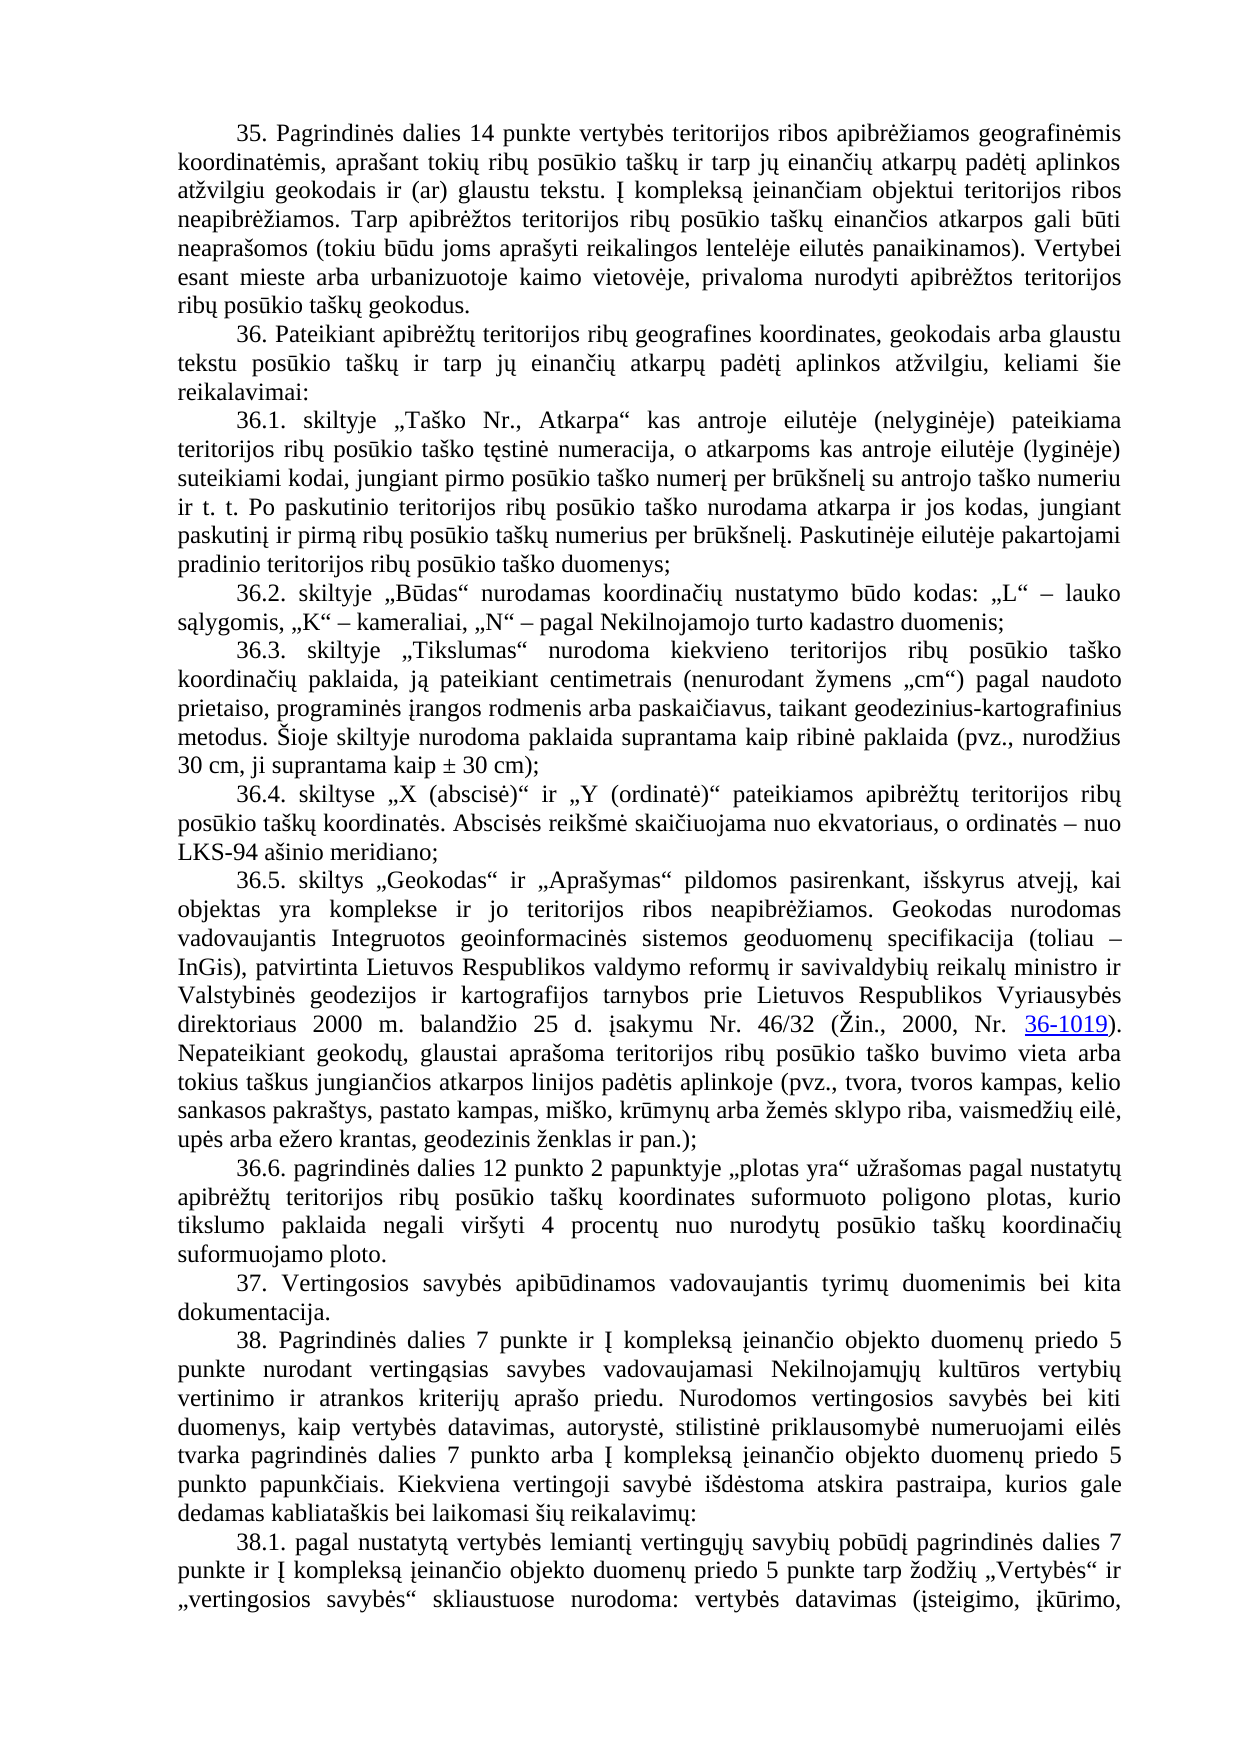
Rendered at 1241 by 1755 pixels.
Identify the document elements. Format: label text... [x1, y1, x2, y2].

text 38. Pagrindinės dalies 7 punkte ir Į kompleksą įeinančio objekto duomenų priedo 5 punkte nurodant vertingąsias savybes vadovaujamasi Nekilnojamųjų kultūros vertybių vertinimo ir atrankos kriterijų aprašo priedu. Nurodomos vertingosios savybės bei kiti duomenys, kaip vertybės datavimas, autorystė, stilistinė priklausomybė numeruojami eilės tvarka pagrindinės dalies 7 punkto arba Į kompleksą įeinančio objekto duomenų priedo 5 punkto papunkčiais. Kiekviena vertingoji savybė išdėstoma atskira pastraipa, kurios gale dedamas kabliataškis bei laikomasi šių reikalavimų: [177, 1326, 1122, 1527]
text 36.5. skiltys „Geokodas“ ir „Aprašymas“ pildomos pasirenkant, išskyrus atvejį, kai objektas yra komplekse ir jo teritorijos ribos neapibrėžiamos. Geokodas nurodomas vadovaujantis Integruotos geoinformacinės sistemos geoduomenų specifikacija (toliau – InGis), patvirtinta Lietuvos Respublikos valdymo reformų ir savivaldybių reikalų ministro ir Valstybinės geodezijos ir kartografijos tarnybos prie Lietuvos Respublikos Vyriausybės direktoriaus 2000 m. balandžio 25 d. įsakymu Nr. 46/32 (Žin., 2000, Nr. 36-1019). Nepateikiant geokodų, glaustai aprašoma teritorijos ribų posūkio taško buvimo vieta arba tokius taškus jungiančios atkarpos linijos padėtis aplinkoje (pvz., tvora, tvoros kampas, kelio sankasos pakraštys, pastato kampas, miško, krūmynų arba žemės sklypo riba, vaismedžių eilė, upės arba ežero krantas, geodezinis ženklas ir pan.); [177, 866, 1122, 1153]
text 38.1. pagal nustatytą vertybės lemiantį vertingųjų savybių pobūdį pagrindinės dalies 7 punkte ir Į kompleksą įeinančio objekto duomenų priedo 5 punkte tarp žodžių „Vertybės“ ir „vertingosios savybės“ skliaustuose nurodoma: vertybės datavimas (įsteigimo, įkūrimo, [177, 1527, 1122, 1613]
text 36.2. skiltyje „Būdas“ nurodamas koordinačių nustatymo būdo kodas: „L“ – lauko sąlygomis, „K“ – kameraliai, „N“ – pagal Nekilnojamojo turto kadastro duomenis; [177, 578, 1122, 636]
text 36.1. skiltyje „Taško Nr., Atkarpa“ kas antroje eilutėje (nelyginėje) pateikiama teritorijos ribų posūkio taško tęstinė numeracija, o atkarpoms kas antroje eilutėje (lyginėje) suteikiami kodai, jungiant pirmo posūkio taško numerį per brūkšnelį su antrojo taško numeriu ir t. t. Po paskutinio teritorijos ribų posūkio taško nurodama atkarpa ir jos kodas, jungiant paskutinį ir pirmą ribų posūkio taškų numerius per brūkšnelį. Paskutinėje eilutėje pakartojami pradinio teritorijos ribų posūkio taško duomenys; [177, 406, 1122, 578]
text 36.6. pagrindinės dalies 12 punkto 2 papunktyje „plotas yra“ užrašomas pagal nustatytų apibrėžtų teritorijos ribų posūkio taškų koordinates suformuoto poligono plotas, kurio tikslumo paklaida negali viršyti 4 procentų nuo nurodytų posūkio taškų koordinačių suformuojamo ploto. [177, 1153, 1122, 1268]
text 37. Vertingosios savybės apibūdinamos vadovaujantis tyrimų duomenimis bei kita dokumentacija. [177, 1268, 1122, 1326]
text 36.4. skiltyse „X (abscisė)“ ir „Y (ordinatė)“ pateikiamos apibrėžtų teritorijos ribų posūkio taškų koordinatės. Abscisės reikšmė skaičiuojama nuo ekvatoriaus, o ordinatės – nuo LKS-94 ašinio meridiano; [177, 779, 1122, 866]
text 36.3. skiltyje „Tikslumas“ nurodoma kiekvieno teritorijos ribų posūkio taško koordinačių paklaida, ją pateikiant centimetrais (nenurodant žymens „cm“) pagal naudoto prietaiso, programinės įrangos rodmenis arba paskaičiavus, taikant geodezinius-kartografinius metodus. Šioje skiltyje nurodoma paklaida suprantama kaip ribinė paklaida (pvz., nurodžius 30 cm, ji suprantama kaip ± 30 cm); [177, 636, 1122, 779]
text 35. Pagrindinės dalies 14 punkte vertybės teritorijos ribos apibrėžiamos geografinėmis koordinatėmis, aprašant tokių ribų posūkio taškų ir tarp jų einančių atkarpų padėtį aplinkos atžvilgiu geokodais ir (ar) glaustu tekstu. Į kompleksą įeinančiam objektui teritorijos ribos neapibrėžiamos. Tarp apibrėžtos teritorijos ribų posūkio taškų einančios atkarpos gali būti neaprašomos (tokiu būdu joms aprašyti reikalingos lentelėje eilutės panaikinamos). Vertybei esant mieste arba urbanizuotoje kaimo vietovėje, privaloma nurodyti apibrėžtos teritorijos ribų posūkio taškų geokodus. [177, 118, 1122, 319]
text 36. Pateikiant apibrėžtų teritorijos ribų geografines koordinates, geokodais arba glaustu tekstu posūkio taškų ir tarp jų einančių atkarpų padėtį aplinkos atžvilgiu, keliami šie reikalavimai: [177, 319, 1122, 406]
